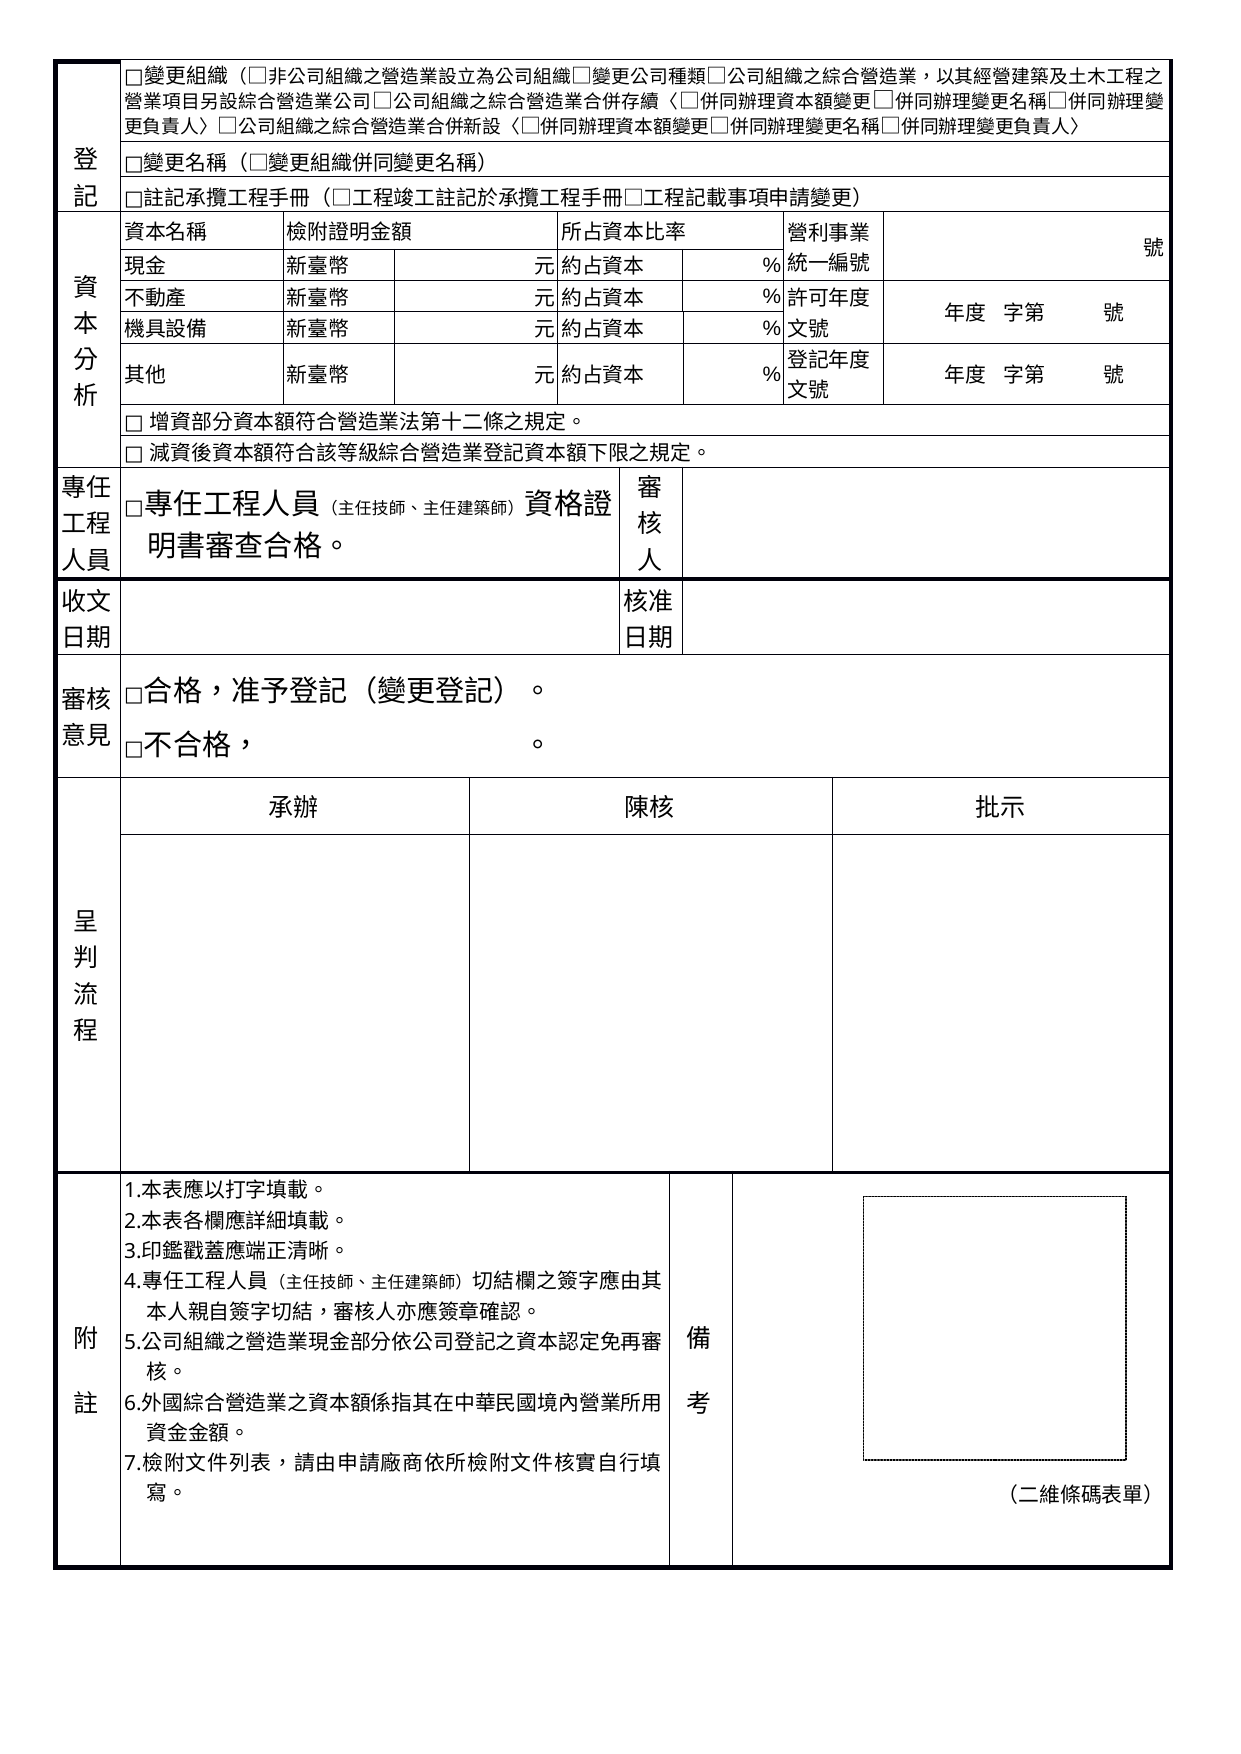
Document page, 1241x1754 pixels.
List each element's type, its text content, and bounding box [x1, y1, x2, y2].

table_cell □ 減資後資本額符合該等級綜合營造業登記資本額下限之規定。 [121, 436, 1169, 467]
table_cell 資本名稱 [121, 212, 283, 249]
table_cell % [684, 312, 783, 342]
table_cell 機具設備 [121, 312, 283, 342]
table_cell [683, 581, 1169, 654]
table_cell 元 [395, 312, 557, 342]
table_cell 年度 字第 號 [884, 281, 1169, 342]
table_cell 承辦 [121, 778, 469, 833]
table_cell 號 [884, 212, 1169, 280]
table_cell 核准日期 [620, 581, 682, 654]
table_cell [683, 468, 1169, 576]
table_cell 新臺幣 [284, 250, 394, 280]
table_cell 許可年度文號 [784, 281, 883, 342]
table_cell 登記年度文號 [784, 344, 883, 404]
table_cell 陳核 [470, 778, 832, 833]
table_cell 現金 [121, 250, 283, 280]
table_cell 專任工程人員 [58, 468, 120, 576]
table_cell 審核意見 [58, 655, 120, 777]
table_cell 審 核 人 [620, 468, 682, 576]
table_cell 呈 判 流 程 [58, 778, 120, 1171]
table_cell 新臺幣 [284, 344, 394, 404]
table_cell 約占資本 [558, 344, 683, 404]
table_cell □專任工程人員（主任技師、主任建築師）資格證明書審查合格。 [121, 468, 619, 576]
table_cell 登 記 ︵ 變 更 ︶ 登 記 項 目 [58, 64, 120, 211]
table_cell 1.本表應以打字填載。 2.本表各欄應詳細填載。 3.印鑑戳蓋應端正清晰。 4.專任工程人員（主任技師、主任建築師）切結欄之簽字應由其本人親自簽字切結，審核人亦應簽章確認。 5.公司組織之營造業現金部分依公司登記之資本認定免再審核。 6.外國綜合營造業之資本額係指其在中華民國境內營業所用資金金額。 7.檢附文件列表，請由申請廠商依所檢附文件核實自行填寫。 [121, 1174, 669, 1565]
table_cell 檢附證明金額 [284, 212, 557, 249]
table_cell 批示 [833, 778, 1169, 833]
table_cell 營利事業統一編號 [784, 212, 883, 280]
table_cell 附 註 [58, 1174, 120, 1565]
table_cell □變更組織（□非公司組織之營造業設立為公司組織□變更公司種類□公司組織之綜合營造業，以其經營建築及土木工程之營業項目另設綜合營造業公司□公司組織之綜合營造業合併存續〈□併同辦理資本額變更□併同辦理變更名稱□併同辦理變更負責人〉□公司組織之綜合營造業合併新設〈□併同辦理資本額變更□併同辦理變更名稱□併同辦理變更負責人〉 [121, 60, 1169, 141]
table_cell 年度 字第 號 [884, 344, 1169, 404]
table_cell % [683, 281, 783, 311]
table_cell 收文日期 [58, 581, 120, 654]
table_cell □變更名稱（□變更組織併同變更名稱） [121, 142, 1169, 176]
table_cell 元 [395, 250, 557, 280]
table_cell □註記承攬工程手冊（□工程竣工註記於承攬工程手冊□工程記載事項申請變更） [121, 177, 1169, 211]
table_cell 約占資本 [558, 281, 682, 311]
table_cell 備 考 [670, 1174, 732, 1565]
table_cell 其他 [121, 344, 283, 404]
table_cell [121, 581, 619, 654]
table_cell 元 [395, 344, 557, 404]
table_cell （二維條碼表單） [733, 1174, 1169, 1565]
table_cell 元 [395, 281, 557, 311]
table_cell □合格，准予登記（變更登記）。 □不合格， 。 [121, 655, 1169, 777]
table_cell [121, 835, 469, 1171]
table_cell □ 增資部分資本額符合營造業法第十二條之規定。 [121, 405, 1169, 435]
table_cell % [684, 344, 783, 404]
table_cell 不動產 [121, 281, 283, 311]
table_cell 約占資本 [558, 250, 682, 280]
table_cell 新臺幣 [284, 281, 394, 311]
table_cell [470, 835, 832, 1171]
table_cell 資 本 分 析 [58, 212, 120, 467]
table_cell % [683, 250, 783, 280]
table_cell [833, 835, 1169, 1171]
table_cell 約占資本 [558, 312, 683, 342]
table_cell 所占資本比率 [558, 212, 783, 249]
table_cell 新臺幣 [284, 312, 394, 342]
